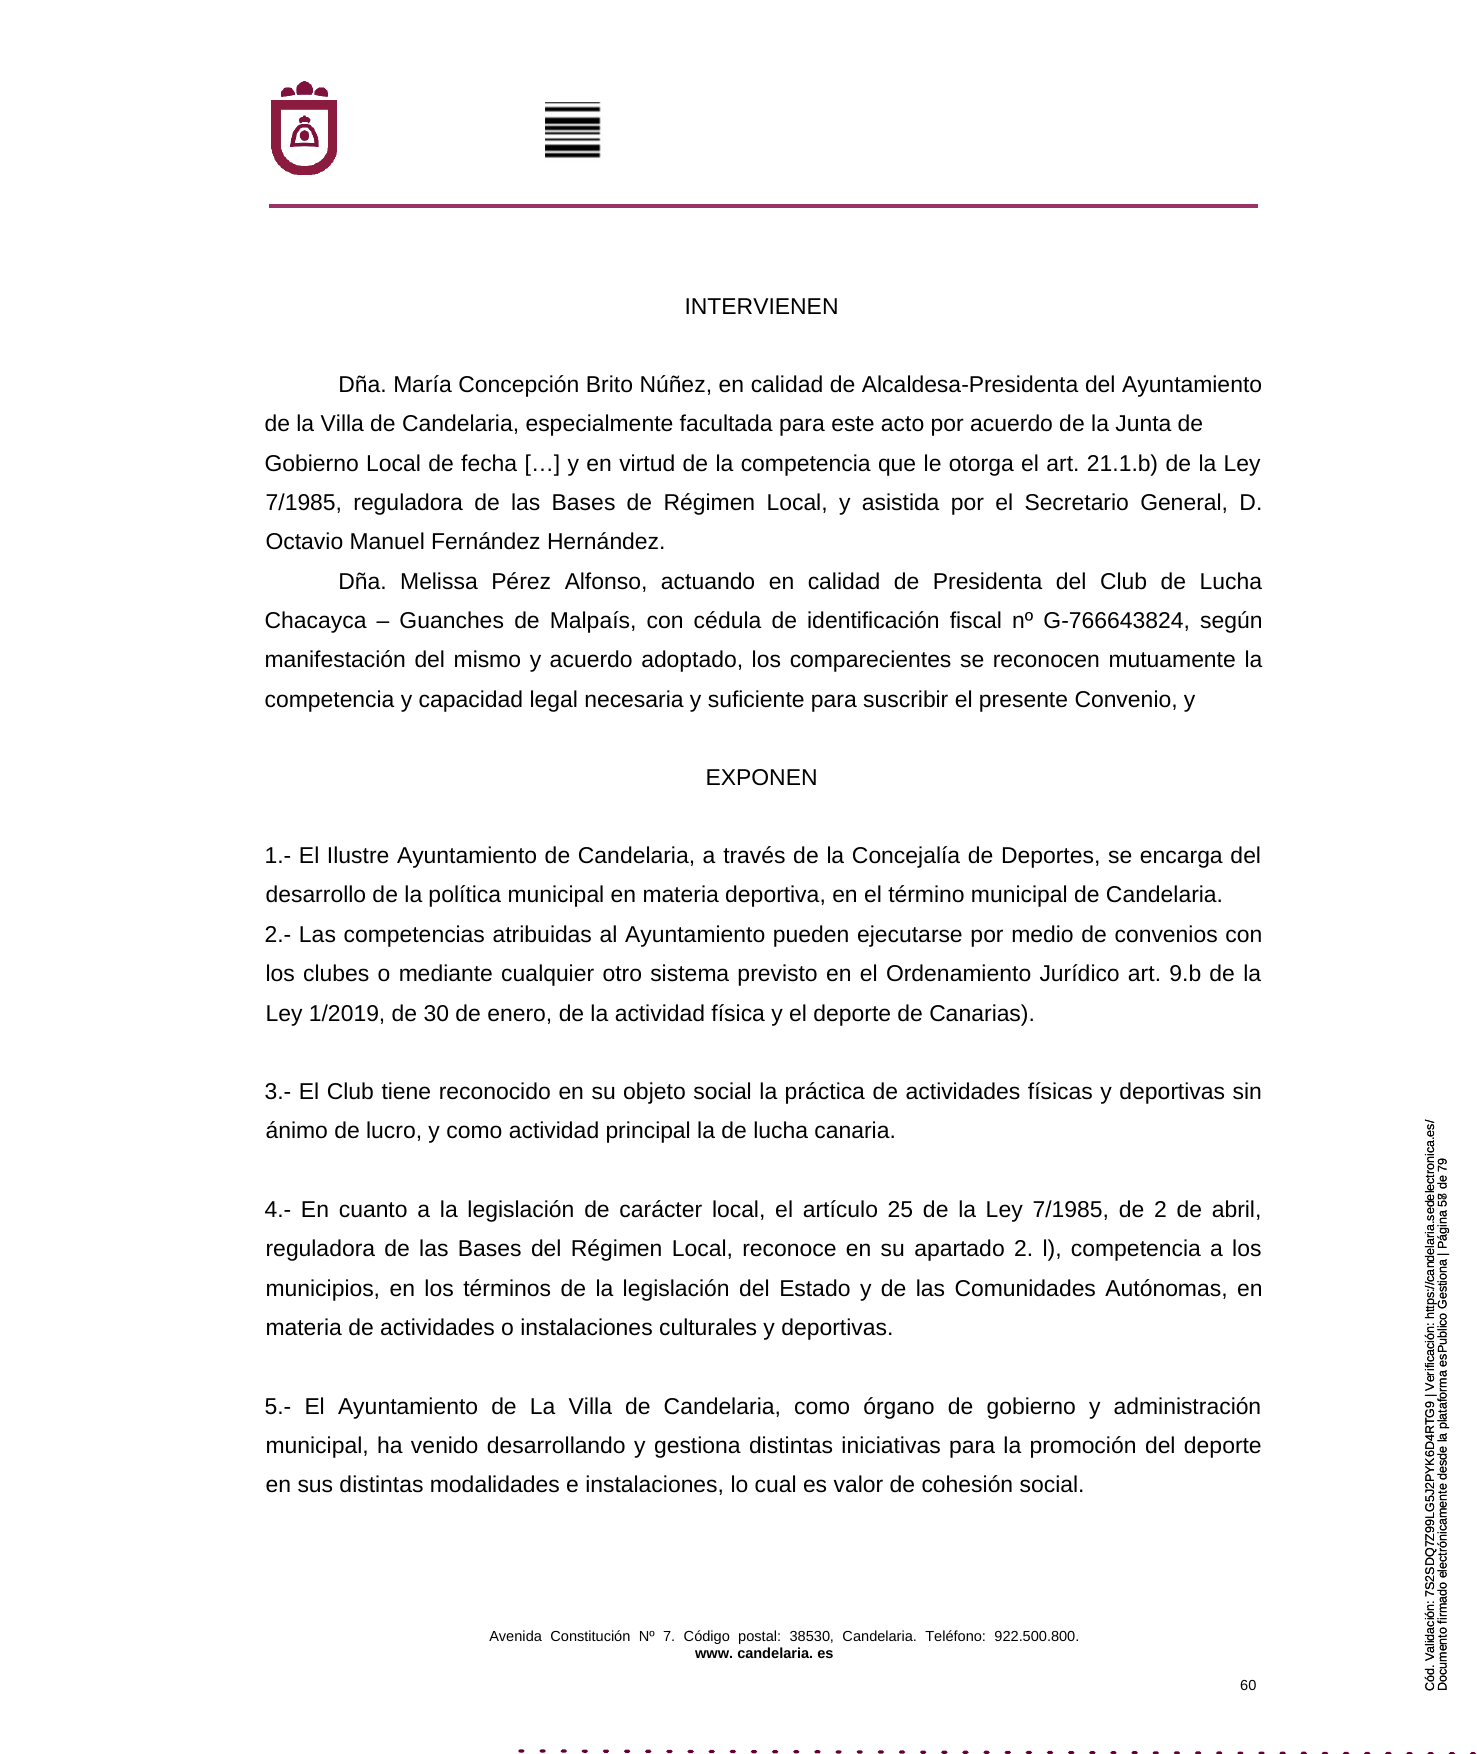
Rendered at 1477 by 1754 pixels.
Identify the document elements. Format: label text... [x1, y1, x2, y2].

text Dña. María Concepción Brito Núñez, en calidad de Alcaldesa-Presidenta del Ayuntamiento de la Villa de Candelaria, especialmente facultada para este acto por acuerdo de la Junta de [264, 371, 1263, 437]
text 1.- El Ilustre Ayuntamiento de Candelaria, a través de la Concejalía de Deportes, se encarga del desarrollo de la política municipal en materia deportiva, en el término municipal de Candelaria. [264, 842, 1263, 908]
text 5.- El Ayuntamiento de La Villa de Candelaria, como órgano de gobierno y administración municipal, ha venido desarrollando y gestiona distintas iniciativas para la promoción del deporte en sus distintas modalidades e instalaciones, lo cual es valor de cohesión social. [264, 1393, 1263, 1497]
text 4.- En cuanto a la legislación de carácter local, el artículo 25 de la Ley 7/1985, de 2 de abril, reguladora de las Bases del Régimen Local, reconoce en su apartado 2. l), competencia a los municipios, en los términos de la legislación del Estado y de las Comunidades Autónomas, en materia de actividades o instalaciones culturales y deportivas. [264, 1196, 1263, 1340]
subtitle INTERVIENEN [388, 293, 1141, 319]
text Gobierno Local de fecha […] y en virtud de la competencia que le otorga el art. 21.1.b) de la Ley 7/1985, reguladora de las Bases de Régimen Local, y asistida por el Secretario General, D. Octavio Manuel Fernández Hernández. [264, 450, 1263, 555]
text 2.- Las competencias atribuidas al Ayuntamiento pueden ejecutarse por medio de convenios con los clubes o mediante cualquier otro sistema previsto en el Ordenamiento Jurídico art. 9.b de la Ley 1/2019, de 30 de enero, de la actividad física y el deporte de Canarias). [264, 921, 1263, 1026]
text 3.- El Club tiene reconocido en su objeto social la práctica de actividades físicas y deportivas sin ánimo de lucro, y como actividad principal la de lucha canaria. [264, 1078, 1263, 1144]
text Dña. Melissa Pérez Alfonso, actuando en calidad de Presidenta del Club de Lucha Chacayca – Guanches de Malpaís, con cédula de identificación fiscal nº G-766643824, según manifestación del mismo y acuerdo adoptado, los comparecientes se reconocen mutuamente la competencia y capacidad legal necesaria y suficiente para suscribir el presente Convenio, y [264, 568, 1263, 712]
subtitle EXPONEN [388, 764, 1141, 791]
